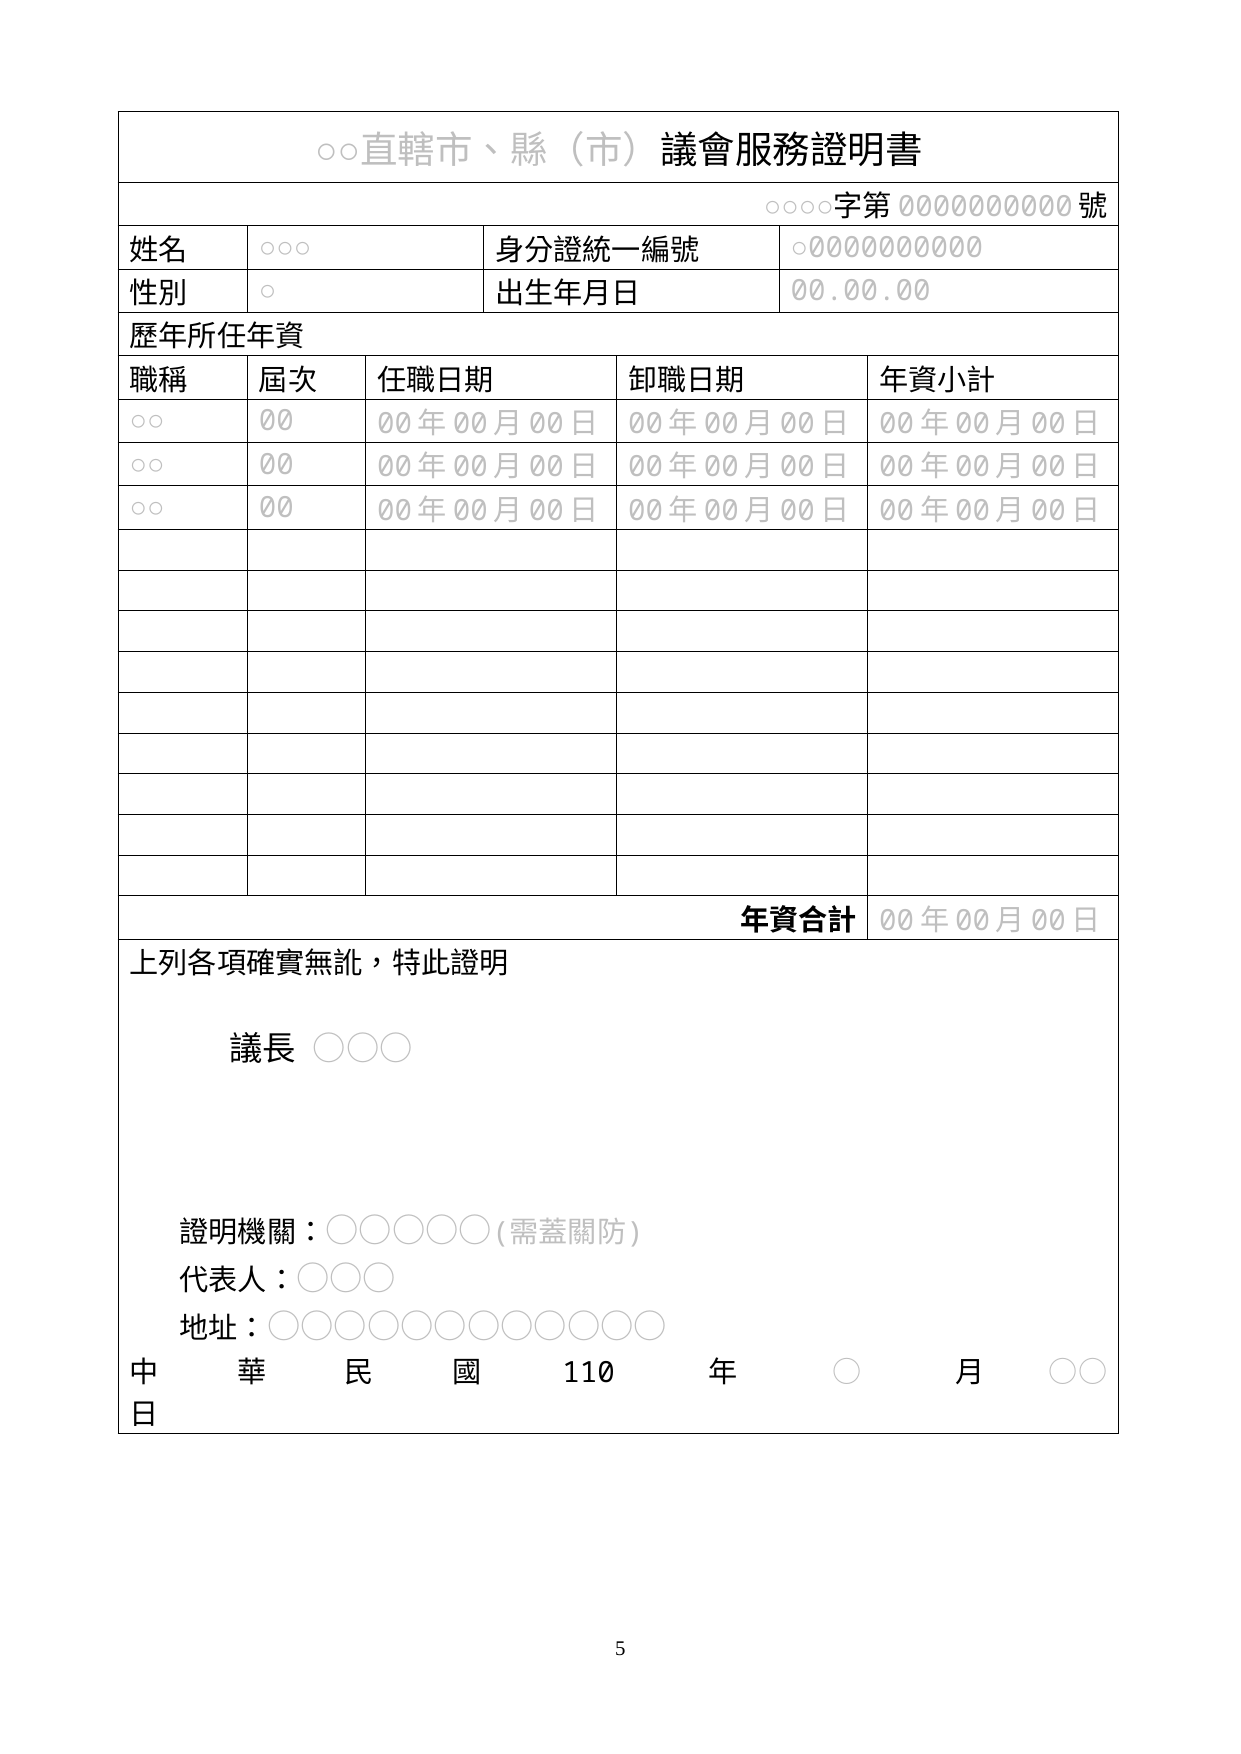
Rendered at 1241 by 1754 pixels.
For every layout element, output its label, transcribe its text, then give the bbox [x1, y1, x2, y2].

table_cell [248, 734, 365, 773]
table_cell 證明機關：○○○○○(需蓋關防) [119, 1204, 1118, 1252]
table_cell 議長 ○○○ [119, 982, 1118, 1204]
table_cell [868, 693, 1118, 732]
table_cell [119, 734, 247, 773]
table_cell 00年00月00日 [617, 486, 867, 529]
table_cell 中 華 民 國 110 年 ○ 月 ○○ 日 [119, 1348, 1118, 1433]
table_cell 歷年所任年資 [119, 313, 1118, 355]
table_cell [119, 815, 247, 855]
table_cell [119, 571, 247, 610]
table_cell 00年00月00日 [868, 400, 1118, 442]
table_cell [617, 815, 867, 855]
table_cell 00 [248, 443, 365, 485]
table_cell 卸職日期 [617, 356, 867, 398]
table_cell [617, 856, 867, 895]
table_cell [868, 530, 1118, 569]
table_cell [248, 611, 365, 651]
table_cell ○ [248, 270, 483, 312]
table_cell [248, 856, 365, 895]
table_cell [119, 774, 247, 814]
table_cell 00年00月00日 [366, 486, 616, 529]
table_cell 屆次 [248, 356, 365, 398]
table_cell [868, 571, 1118, 610]
table_cell [617, 774, 867, 814]
table_cell 00年00月00日 [868, 896, 1118, 939]
table_cell 00 [248, 400, 365, 442]
table_cell 姓名 [119, 226, 247, 268]
table_cell 00年00月00日 [868, 443, 1118, 485]
table_cell [868, 611, 1118, 651]
table_cell [366, 652, 616, 692]
table_cell [868, 856, 1118, 895]
table_cell [248, 530, 365, 569]
table_cell [366, 815, 616, 855]
table_cell [366, 734, 616, 773]
table_cell 00年00月00日 [617, 443, 867, 485]
table_cell ○○○ [248, 226, 483, 268]
table_cell 00年00月00日 [617, 400, 867, 442]
table_header ○○直轄市、縣（市）議會服務證明書 [119, 112, 1118, 182]
table_cell [617, 611, 867, 651]
table_cell [119, 693, 247, 732]
table_cell 00.00.00 [780, 270, 1118, 312]
table_cell [366, 774, 616, 814]
table_cell ○○○○字第0000000000號 [119, 183, 1118, 225]
table_cell 年資合計 [119, 896, 867, 939]
table_cell [248, 815, 365, 855]
table_cell 出生年月日 [484, 270, 779, 312]
table_cell [617, 734, 867, 773]
table_cell [868, 734, 1118, 773]
table_cell [868, 652, 1118, 692]
table_cell ○○ [119, 443, 247, 485]
table_cell 職稱 [119, 356, 247, 398]
table_cell 地址：○○○○○○○○○○○○ [119, 1300, 1118, 1348]
table_cell [119, 856, 247, 895]
table_cell [119, 530, 247, 569]
table_cell [617, 693, 867, 732]
table_cell 00年00月00日 [366, 443, 616, 485]
table_cell [248, 693, 365, 732]
table_cell [366, 693, 616, 732]
table_cell [366, 856, 616, 895]
table_cell [868, 815, 1118, 855]
table_cell [366, 530, 616, 569]
table_cell [617, 571, 867, 610]
table_cell [248, 652, 365, 692]
table_cell [617, 530, 867, 569]
table_cell ○○ [119, 486, 247, 529]
table_cell 00年00月00日 [868, 486, 1118, 529]
table_cell ○○ [119, 400, 247, 442]
table_cell 代表人：○○○ [119, 1252, 1118, 1300]
table_cell [248, 571, 365, 610]
table_cell [119, 611, 247, 651]
table_cell [366, 571, 616, 610]
table_cell [617, 652, 867, 692]
table_cell [366, 611, 616, 651]
table_cell 年資小計 [868, 356, 1118, 398]
table_cell 上列各項確實無訛，特此證明 [119, 940, 1118, 982]
table_cell ○0000000000 [780, 226, 1118, 268]
table_cell 00 [248, 486, 365, 529]
table_cell 00年00月00日 [366, 400, 616, 442]
table_cell [868, 774, 1118, 814]
table_cell 性別 [119, 270, 247, 312]
table_cell 身分證統一編號 [484, 226, 779, 268]
table_cell [248, 774, 365, 814]
table_cell [119, 652, 247, 692]
table_cell 任職日期 [366, 356, 616, 398]
